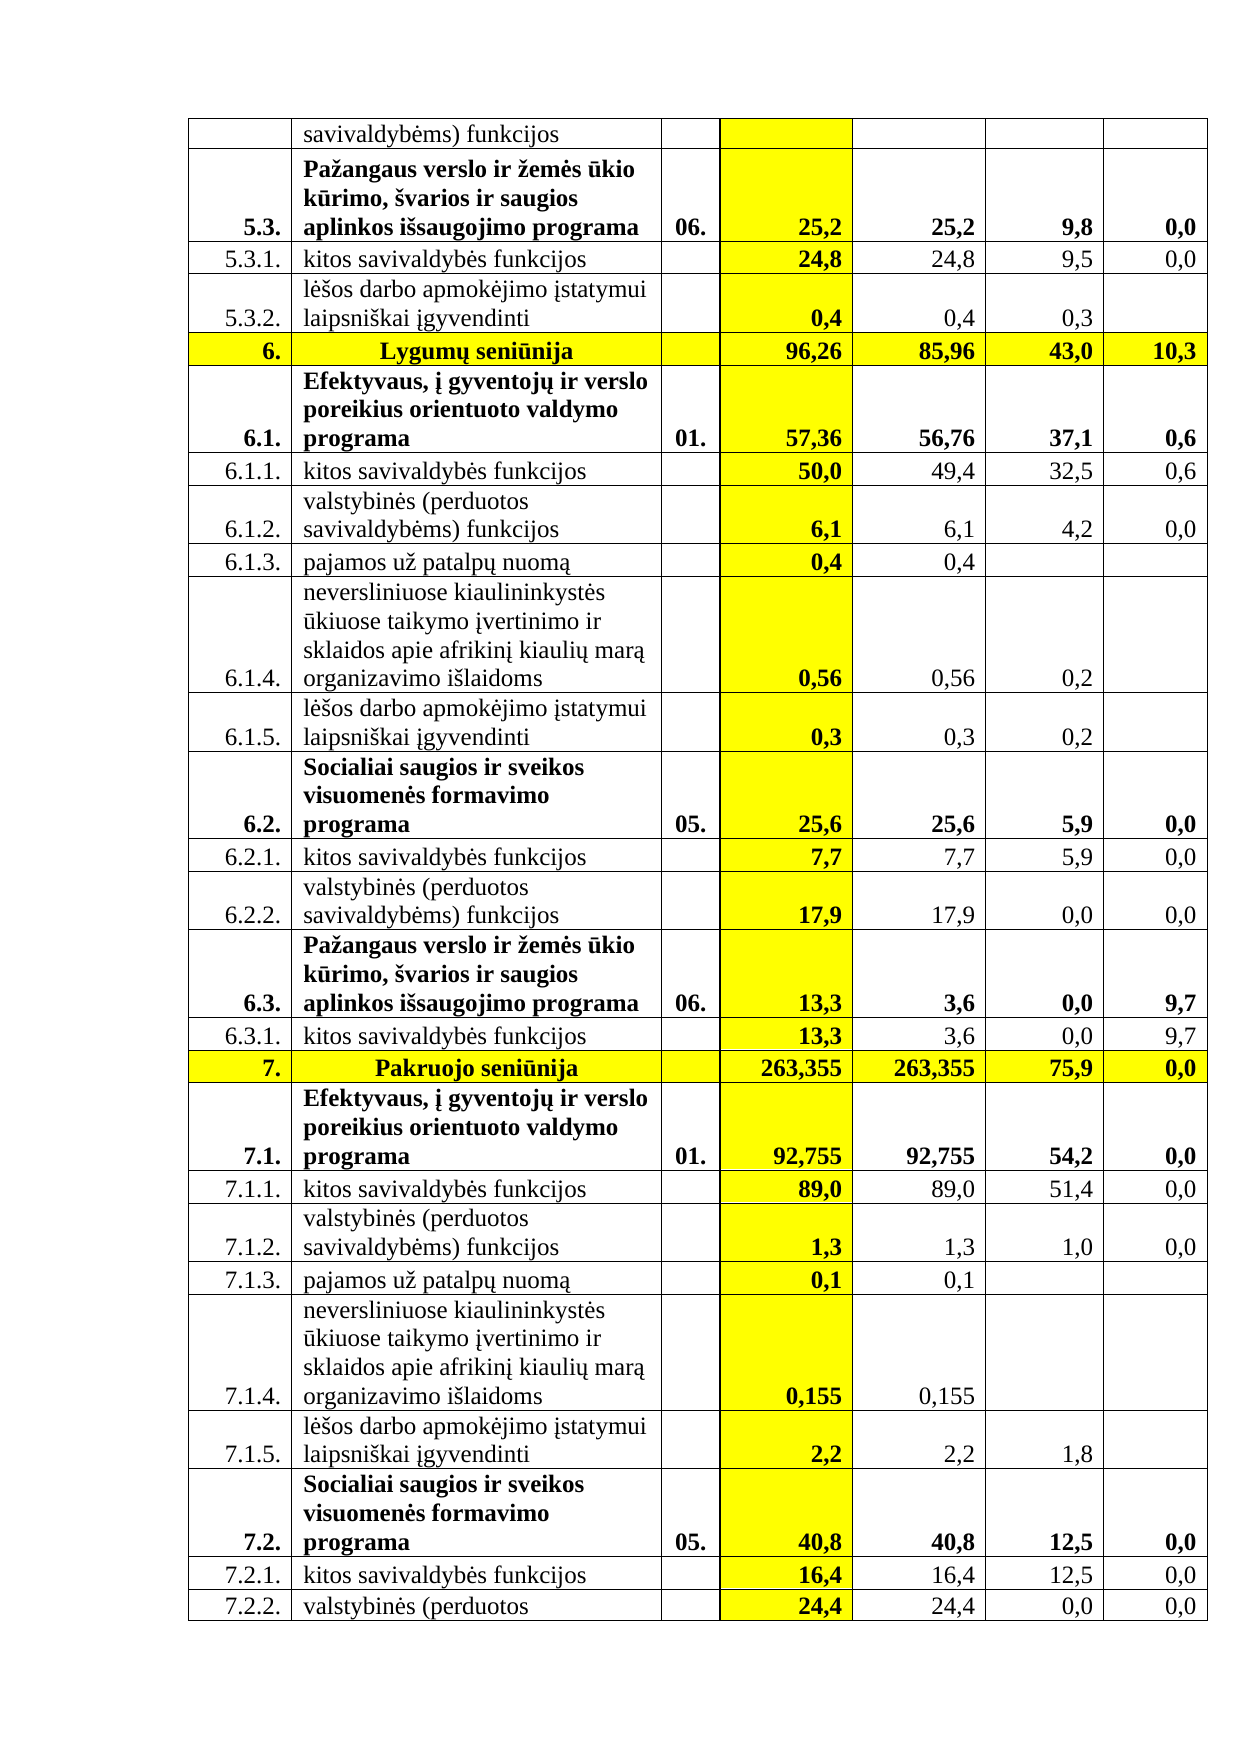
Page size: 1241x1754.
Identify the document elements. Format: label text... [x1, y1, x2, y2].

table_cell 7.2.2. [189, 1590, 291, 1620]
table_cell 7.1.2. [189, 1204, 291, 1261]
table_cell 0,0 [1104, 839, 1207, 871]
table_cell 92,755 [853, 1083, 985, 1169]
table_cell [1104, 693, 1207, 751]
table_cell [662, 119, 719, 148]
table_cell 2,2 [721, 1411, 852, 1468]
table_cell 0,0 [1104, 1204, 1207, 1261]
table_cell 6. [189, 333, 291, 365]
table_cell lėšos darbo apmokėjimo įstatymui laipsniškai įgyvendinti [292, 274, 661, 332]
table_cell 0,4 [721, 274, 852, 332]
table_cell 25,6 [721, 752, 852, 838]
table_cell 0,0 [1104, 1590, 1207, 1620]
table_cell 06. [662, 930, 719, 1017]
table_cell 6.1.5. [189, 693, 291, 751]
table_cell [662, 1018, 719, 1049]
table_cell pajamos už patalpų nuomą [292, 1262, 661, 1294]
table_cell [662, 453, 719, 485]
table_cell 3,6 [853, 1018, 985, 1049]
table_cell 57,36 [721, 366, 852, 452]
table_cell [986, 544, 1103, 576]
table_cell 5.3.1. [189, 242, 291, 273]
table_cell 40,8 [853, 1469, 985, 1556]
table_cell Socialiai saugios ir sveikos visuomenės formavimo programa [292, 1469, 661, 1556]
table_cell 24,8 [853, 242, 985, 273]
table_cell 6,1 [721, 486, 852, 543]
table_cell kitos savivaldybės funkcijos [292, 1018, 661, 1049]
table_cell 6.1.3. [189, 544, 291, 576]
table_cell 0,0 [1104, 872, 1207, 929]
table_cell 0,0 [986, 1590, 1103, 1620]
table_cell 0,2 [986, 693, 1103, 751]
table_cell 50,0 [721, 453, 852, 485]
table_cell 9,8 [986, 149, 1103, 241]
table_cell 96,26 [721, 333, 852, 365]
table_cell 0,0 [1104, 1557, 1207, 1588]
table_cell Efektyvaus, į gyventojų ir verslo poreikius orientuoto valdymo programa [292, 1083, 661, 1169]
table_cell [986, 1295, 1103, 1410]
table_cell 56,76 [853, 366, 985, 452]
table_cell 0,0 [1104, 242, 1207, 273]
table_cell 6.2.2. [189, 872, 291, 929]
table_cell 9,7 [1104, 930, 1207, 1017]
table_cell [1104, 577, 1207, 692]
table_cell [1104, 119, 1207, 148]
table_cell [1104, 274, 1207, 332]
table_cell [662, 274, 719, 332]
table_cell 0,1 [721, 1262, 852, 1294]
table_cell [662, 242, 719, 273]
table_cell 17,9 [853, 872, 985, 929]
table_cell [662, 1204, 719, 1261]
table_cell [662, 693, 719, 751]
table_cell 6,1 [853, 486, 985, 543]
table_cell lėšos darbo apmokėjimo įstatymui laipsniškai įgyvendinti [292, 693, 661, 751]
table_cell [662, 333, 719, 365]
table_cell 75,9 [986, 1051, 1103, 1082]
table_cell Pažangaus verslo ir žemės ūkio kūrimo, švarios ir saugios aplinkos išsaugojimo programa [292, 149, 661, 241]
table_cell [1104, 544, 1207, 576]
table_cell 01. [662, 1083, 719, 1169]
table_cell 6.1. [189, 366, 291, 452]
table_cell 51,4 [986, 1171, 1103, 1202]
table_cell 0,0 [1104, 752, 1207, 838]
table_cell 1,8 [986, 1411, 1103, 1468]
table_cell 01. [662, 366, 719, 452]
table_cell 0,2 [986, 577, 1103, 692]
table_cell 0,0 [1104, 149, 1207, 241]
table_cell valstybinės (perduotos savivaldybėms) funkcijos [292, 1204, 661, 1261]
table_cell 6.3.1. [189, 1018, 291, 1049]
table_cell 24,8 [721, 242, 852, 273]
table_cell 24,4 [853, 1590, 985, 1620]
table_cell 05. [662, 752, 719, 838]
table_cell neversliniuose kiaulininkystės ūkiuose taikymo įvertinimo ir sklaidos apie afrikinį kiaulių marą organizavimo išlaidoms [292, 1295, 661, 1410]
table_cell [662, 1590, 719, 1620]
table_cell [986, 119, 1103, 148]
table_cell 05. [662, 1469, 719, 1556]
table_cell 0,4 [721, 544, 852, 576]
table_cell 5,9 [986, 752, 1103, 838]
table_cell [662, 486, 719, 543]
table_cell 6.2.1. [189, 839, 291, 871]
table_cell [662, 872, 719, 929]
table_cell 0,0 [986, 872, 1103, 929]
table_cell 1,3 [853, 1204, 985, 1261]
table_cell [662, 839, 719, 871]
table_cell kitos savivaldybės funkcijos [292, 839, 661, 871]
table_cell 12,5 [986, 1557, 1103, 1588]
table_cell 16,4 [721, 1557, 852, 1588]
table_cell 0,0 [1104, 1083, 1207, 1169]
table_cell 0,0 [1104, 486, 1207, 543]
table_cell 6.1.1. [189, 453, 291, 485]
table_cell 7.1.4. [189, 1295, 291, 1410]
table_cell [1104, 1411, 1207, 1468]
table_cell 6.2. [189, 752, 291, 838]
table_cell 0,4 [853, 544, 985, 576]
table_cell 7. [189, 1051, 291, 1082]
table_cell lėšos darbo apmokėjimo įstatymui laipsniškai įgyvendinti [292, 1411, 661, 1468]
table_cell 0,4 [853, 274, 985, 332]
table_cell [662, 577, 719, 692]
table_cell 0,3 [721, 693, 852, 751]
table_cell kitos savivaldybės funkcijos [292, 242, 661, 273]
table_cell 0,56 [853, 577, 985, 692]
table_cell 0,0 [986, 1018, 1103, 1049]
table_cell valstybinės (perduotos [292, 1590, 661, 1620]
table_cell 1,3 [721, 1204, 852, 1261]
table_cell 7.2. [189, 1469, 291, 1556]
table_cell 06. [662, 149, 719, 241]
table_cell 0,56 [721, 577, 852, 692]
table_cell 0,0 [1104, 1171, 1207, 1202]
table_cell 25,6 [853, 752, 985, 838]
table_cell [662, 1171, 719, 1202]
table_cell 5,9 [986, 839, 1103, 871]
table_cell 0,6 [1104, 366, 1207, 452]
table_cell 0,1 [853, 1262, 985, 1294]
table_cell 0,155 [721, 1295, 852, 1410]
table_cell valstybinės (perduotos savivaldybėms) funkcijos [292, 486, 661, 543]
table_cell 5.3.2. [189, 274, 291, 332]
table_cell 13,3 [721, 1018, 852, 1049]
table_cell 85,96 [853, 333, 985, 365]
table_cell 2,2 [853, 1411, 985, 1468]
table_cell 7.2.1. [189, 1557, 291, 1588]
table_cell 0,0 [986, 930, 1103, 1017]
table_cell kitos savivaldybės funkcijos [292, 453, 661, 485]
table_cell 0,3 [986, 274, 1103, 332]
table_cell 6.3. [189, 930, 291, 1017]
table_cell [662, 1557, 719, 1588]
table_cell [662, 1411, 719, 1468]
table_cell 263,355 [853, 1051, 985, 1082]
table_cell kitos savivaldybės funkcijos [292, 1171, 661, 1202]
table_cell 7,7 [853, 839, 985, 871]
table_cell [662, 1051, 719, 1082]
table_cell 17,9 [721, 872, 852, 929]
table_cell 6.1.2. [189, 486, 291, 543]
table_cell 7.1. [189, 1083, 291, 1169]
table_cell 16,4 [853, 1557, 985, 1588]
table_cell 43,0 [986, 333, 1103, 365]
table_cell [189, 119, 291, 148]
table_cell [662, 1262, 719, 1294]
table_cell [853, 119, 985, 148]
table_cell 40,8 [721, 1469, 852, 1556]
table_cell 6.1.4. [189, 577, 291, 692]
table_cell valstybinės (perduotos savivaldybėms) funkcijos [292, 872, 661, 929]
table_cell pajamos už patalpų nuomą [292, 544, 661, 576]
table_cell [662, 1295, 719, 1410]
table_cell 24,4 [721, 1590, 852, 1620]
table_cell Pakruojo seniūnija [292, 1051, 661, 1082]
table_cell [721, 119, 852, 148]
table_cell 9,7 [1104, 1018, 1207, 1049]
table_cell 89,0 [853, 1171, 985, 1202]
table_cell kitos savivaldybės funkcijos [292, 1557, 661, 1588]
table_cell Socialiai saugios ir sveikos visuomenės formavimo programa [292, 752, 661, 838]
table_cell Efektyvaus, į gyventojų ir verslo poreikius orientuoto valdymo programa [292, 366, 661, 452]
table_cell 1,0 [986, 1204, 1103, 1261]
table_cell 0,155 [853, 1295, 985, 1410]
table_cell 263,355 [721, 1051, 852, 1082]
table_cell 54,2 [986, 1083, 1103, 1169]
table_cell 37,1 [986, 366, 1103, 452]
table_cell 7,7 [721, 839, 852, 871]
table_cell 32,5 [986, 453, 1103, 485]
table_cell 0,0 [1104, 1051, 1207, 1082]
table_cell 25,2 [721, 149, 852, 241]
table_cell savivaldybėms) funkcijos [292, 119, 661, 148]
table_cell 49,4 [853, 453, 985, 485]
table_cell 7.1.1. [189, 1171, 291, 1202]
table_cell 89,0 [721, 1171, 852, 1202]
table_cell 92,755 [721, 1083, 852, 1169]
table_cell Lygumų seniūnija [292, 333, 661, 365]
table_cell neversliniuose kiaulininkystės ūkiuose taikymo įvertinimo ir sklaidos apie afrikinį kiaulių marą organizavimo išlaidoms [292, 577, 661, 692]
table_cell 25,2 [853, 149, 985, 241]
table_cell [1104, 1295, 1207, 1410]
table_cell 0,6 [1104, 453, 1207, 485]
table_cell 3,6 [853, 930, 985, 1017]
table_cell 13,3 [721, 930, 852, 1017]
table_cell 4,2 [986, 486, 1103, 543]
table_cell Pažangaus verslo ir žemės ūkio kūrimo, švarios ir saugios aplinkos išsaugojimo programa [292, 930, 661, 1017]
table_cell 10,3 [1104, 333, 1207, 365]
table_cell 9,5 [986, 242, 1103, 273]
table_cell [662, 544, 719, 576]
table_cell 0,3 [853, 693, 985, 751]
table_cell 0,0 [1104, 1469, 1207, 1556]
table_cell 12,5 [986, 1469, 1103, 1556]
table_cell 7.1.3. [189, 1262, 291, 1294]
table_cell 7.1.5. [189, 1411, 291, 1468]
table_cell [1104, 1262, 1207, 1294]
table_cell 5.3. [189, 149, 291, 241]
table_cell [986, 1262, 1103, 1294]
